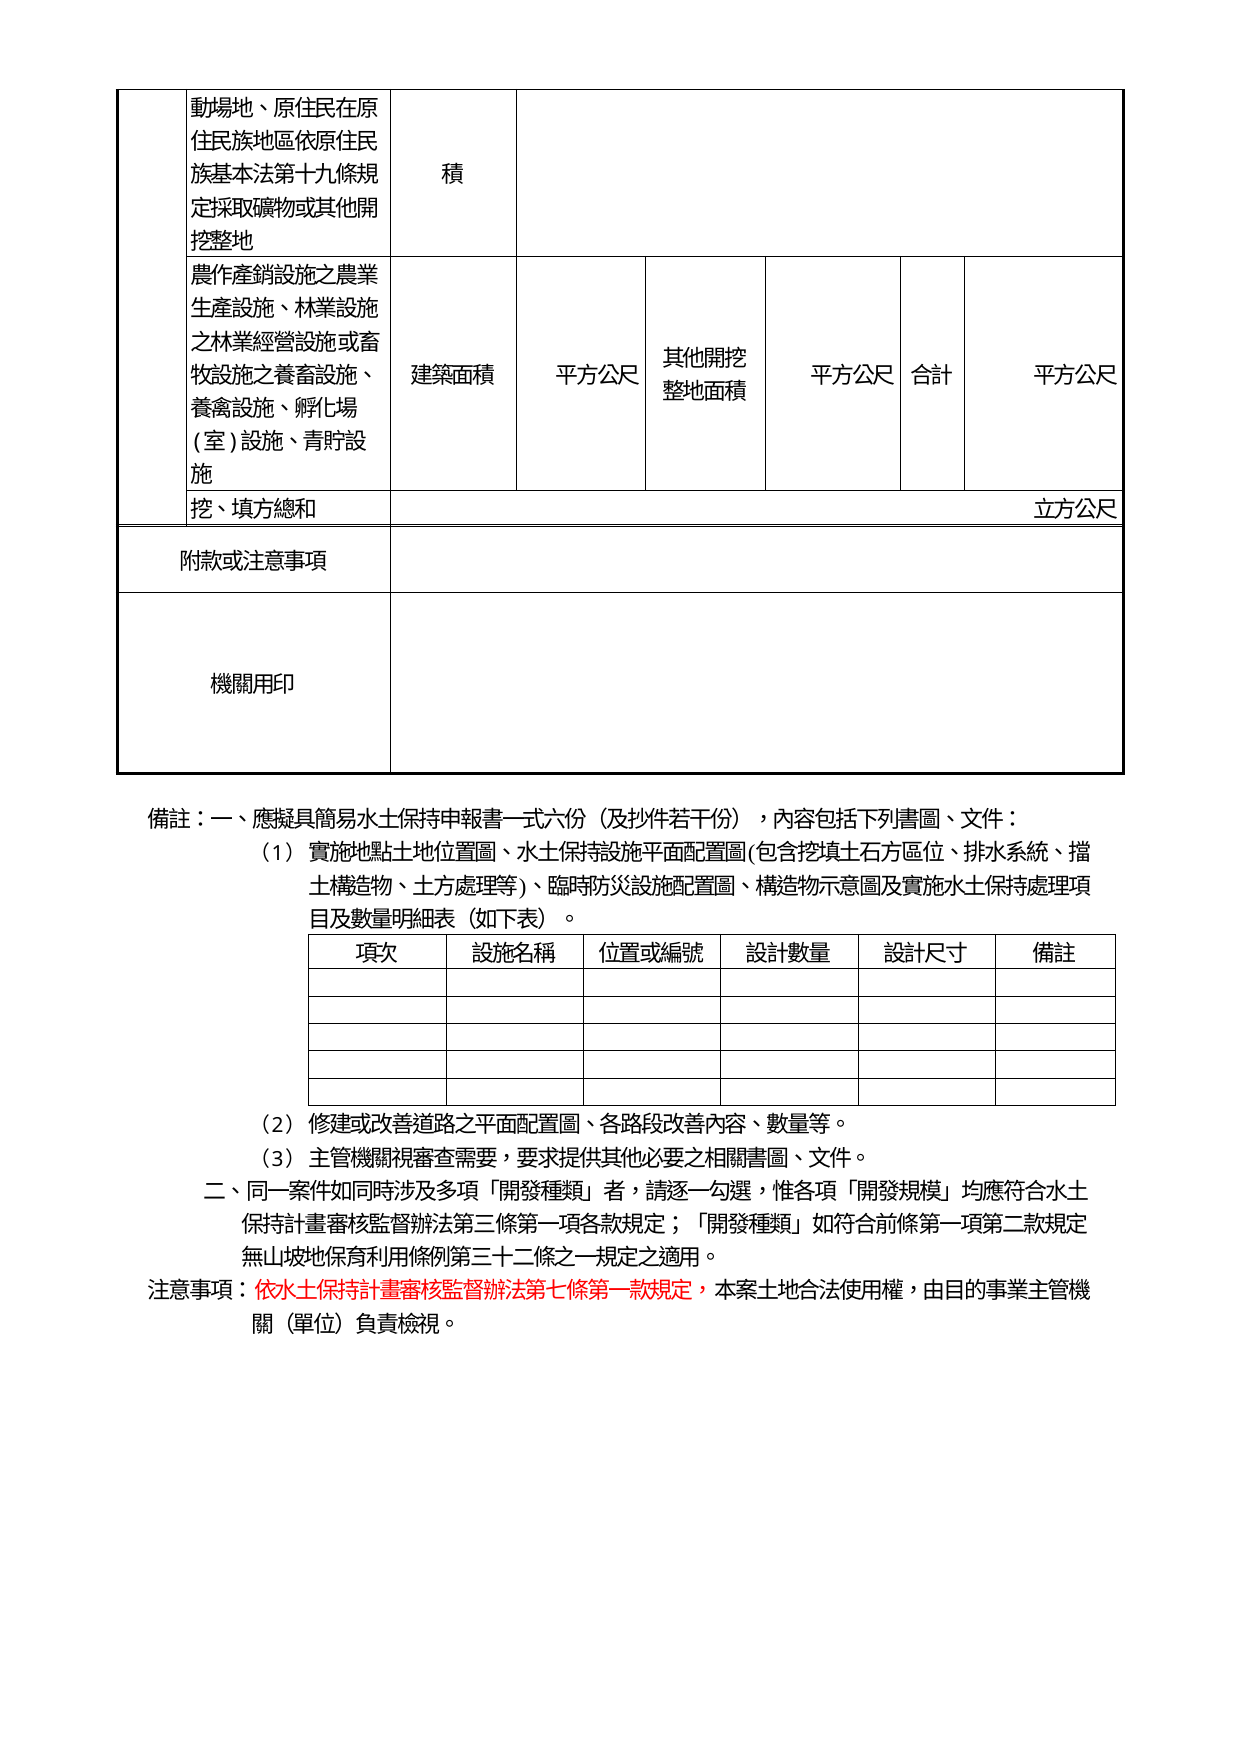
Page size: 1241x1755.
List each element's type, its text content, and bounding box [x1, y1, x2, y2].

table_cell [309, 1051, 446, 1078]
table_header 備註 [996, 935, 1115, 968]
table_cell [996, 1024, 1115, 1050]
table_header 設計數量 [721, 935, 858, 968]
table_cell [721, 1024, 858, 1050]
table_cell [447, 1051, 583, 1078]
table_cell [859, 969, 995, 996]
table_cell 動場地、原住民在原住民族地區依原住民族基本法第十九條規定採取礦物或其他開挖整地 [187, 90, 390, 256]
table_header 設施名稱 [447, 935, 583, 968]
table_cell [447, 1024, 583, 1050]
list 實施地點土地位置圖、水土保持設施平面配置圖(包含挖填土石方區位、排水系統、擋土構造物、土方處理等)、臨時防災設施配置圖、構造物示意圖及實施水土保持處理項目及數量明細表（如下表）。 [249, 834, 1093, 934]
table_header 項次 [309, 935, 446, 968]
table_cell [721, 997, 858, 1023]
table_cell 合計 [901, 257, 964, 489]
table_cell [584, 1024, 720, 1050]
table_cell [309, 969, 446, 996]
table_cell [721, 969, 858, 996]
text 二、同一案件如同時涉及多項「開發種類」者，請逐一勾選，惟各項「開發規模」均應符合水土保持計畫審核監督辦法第三條第一項各款規定；「開發種類」如符合前條第一項第二款規定，無山坡地保育利用條例第三十二條之一規定之適用。 [204, 1173, 1093, 1272]
table_cell [517, 90, 1122, 256]
table_cell [721, 1079, 858, 1105]
table_cell [859, 1024, 995, 1050]
table_cell 平方公尺 [517, 257, 645, 489]
table_cell [447, 997, 583, 1023]
table_header 位置或編號 [584, 935, 720, 968]
table_header 設計尺寸 [859, 935, 995, 968]
table_cell [447, 969, 583, 996]
table_cell [584, 969, 720, 996]
table_cell [309, 997, 446, 1023]
table_cell 立方公尺 [391, 491, 1122, 524]
table_cell 附款或注意事項 [119, 527, 390, 592]
table_cell 平方公尺 [766, 257, 900, 489]
table_cell 農作產銷設施之農業生產設施、林業設施之林業經營設施或畜牧設施之養畜設施、養禽設施、孵化場(室)設施、青貯設施 [187, 257, 390, 489]
table_cell 平方公尺 [965, 257, 1122, 489]
list 修建或改善道路之平面配置圖、各路段改善內容、數量等。 [249, 1106, 1093, 1139]
table_cell 挖、填方總和 [187, 491, 390, 524]
table_cell [996, 969, 1115, 996]
table_cell [309, 1079, 446, 1105]
list 主管機關視審查需要，要求提供其他必要之相關書圖、文件。 [249, 1139, 1093, 1173]
table_cell [996, 1079, 1115, 1105]
table_cell [996, 1051, 1115, 1078]
table_cell [721, 1051, 858, 1078]
text 備註：一、應擬具簡易水土保持申報書一式六份（及抄件若干份），內容包括下列書圖、文件： [148, 801, 1093, 834]
table_cell [447, 1079, 583, 1105]
table_cell [584, 997, 720, 1023]
table_cell [391, 527, 1122, 592]
table_cell [996, 997, 1115, 1023]
table_cell 其他開挖 整地面積 [646, 257, 765, 489]
text 注意事項：依水土保持計畫審核監督辦法第七條第一款規定，本案土地合法使用權，由目的事業主管機關（單位）負責檢視。 [148, 1272, 1093, 1339]
table_cell [859, 1051, 995, 1078]
table_cell [119, 90, 186, 524]
table_cell [859, 997, 995, 1023]
table_cell [309, 1024, 446, 1050]
table_cell 積 [391, 90, 516, 256]
table_cell [584, 1079, 720, 1105]
table_cell 建築面積 [391, 257, 516, 489]
table_cell 機關用印 [119, 593, 390, 772]
table_cell [391, 593, 1122, 772]
table_cell [859, 1079, 995, 1105]
table_cell [584, 1051, 720, 1078]
